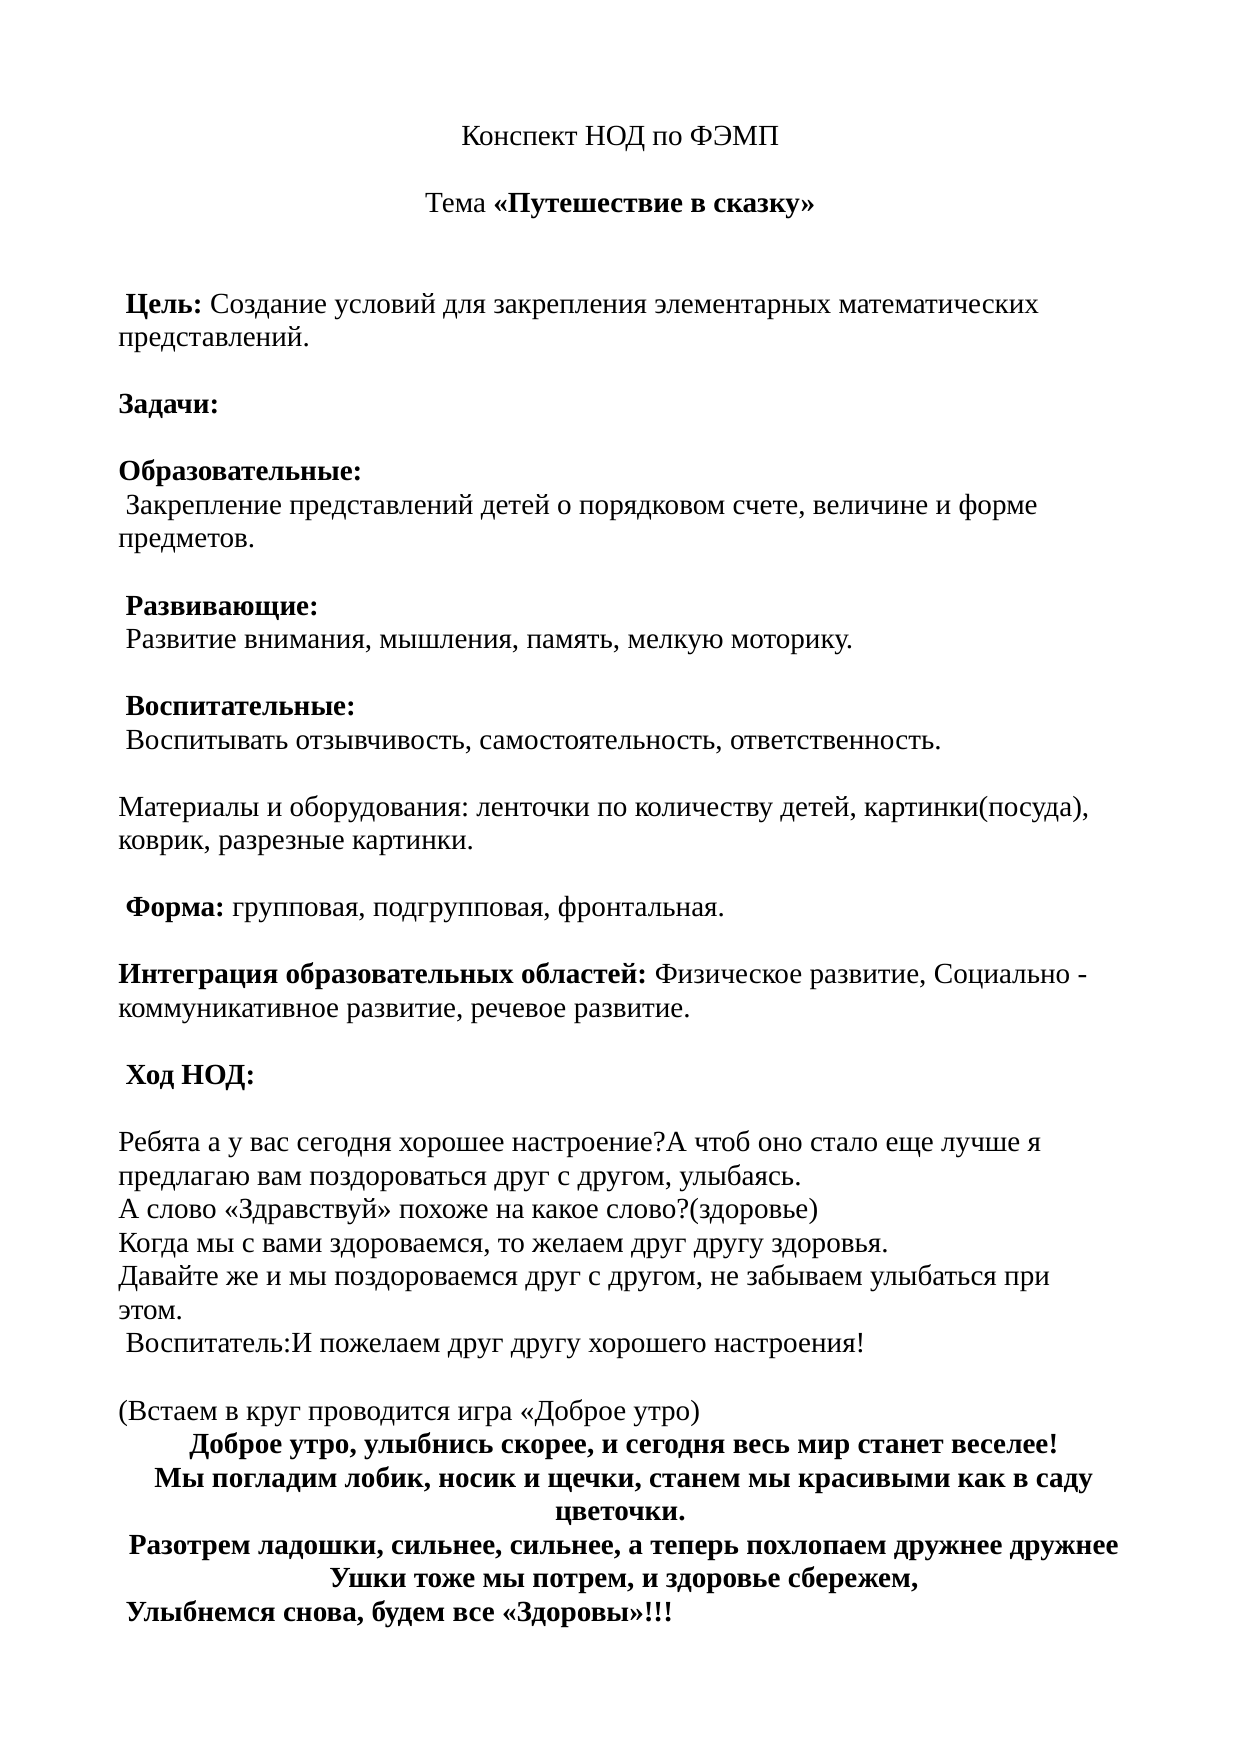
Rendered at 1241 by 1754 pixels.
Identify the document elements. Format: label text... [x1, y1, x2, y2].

text Ход НОД: [118, 1057, 1122, 1091]
text Воспитывать отзывчивость, самостоятельность, ответственность. [118, 722, 1122, 755]
text А слово «Здравствуй» похоже на какое слово?(здоровье) [118, 1191, 1122, 1225]
text Давайте же и мы поздороваемся друг с другом, не забываем улыбаться при этом. [118, 1258, 1122, 1326]
text Образовательные: [118, 453, 1122, 487]
text Конспект НОД по ФЭМП [118, 118, 1122, 152]
text Разотрем ладошки, сильнее, сильнее, а теперь похлопаем дружнее дружнее [118, 1527, 1122, 1560]
text Когда мы с вами здороваемся, то желаем друг другу здоровья. [118, 1225, 1122, 1258]
text Развивающие: [118, 588, 1122, 621]
text Ушки тоже мы потрем, и здоровье сбережем, [118, 1560, 1122, 1594]
text Развитие внимания, мышления, память, мелкую моторику. [118, 621, 1122, 655]
text Задачи: [118, 386, 1122, 420]
text Тема «Путешествие в сказку» [118, 185, 1122, 219]
text Форма: групповая, подгрупповая, фронтальная. [118, 889, 1122, 923]
text Ребята а у вас сегодня хорошее настроение?А чтоб оно стало еще лучше я предлагаю вам поздороваться друг с другом, улыбаясь. [118, 1124, 1122, 1191]
text Интеграция образовательных областей: Физическое развитие, Социально -коммуникативное развитие, речевое развитие. [118, 957, 1122, 1024]
text Воспитатель:И пожелаем друг другу хорошего настроения! [118, 1326, 1122, 1359]
text Воспитательные: [118, 688, 1122, 722]
text Доброе утро, улыбнись скорее, и сегодня весь мир станет веселее! [118, 1426, 1122, 1460]
text Цель: Создание условий для закрепления элементарных математических представлений. [118, 286, 1122, 353]
text Материалы и оборудования: ленточки по количеству детей, картинки(посуда), коврик, разрезные картинки. [118, 789, 1122, 856]
text Улыбнемся снова, будем все «Здоровы»!!! [118, 1594, 1122, 1627]
text (Встаем в круг проводится игра «Доброе утро) [118, 1393, 1122, 1426]
text Закрепление представлений детей о порядковом счете, величине и форме предметов. [118, 487, 1122, 554]
text Мы погладим лобик, носик и щечки, станем мы красивыми как в саду цветочки. [118, 1460, 1122, 1527]
